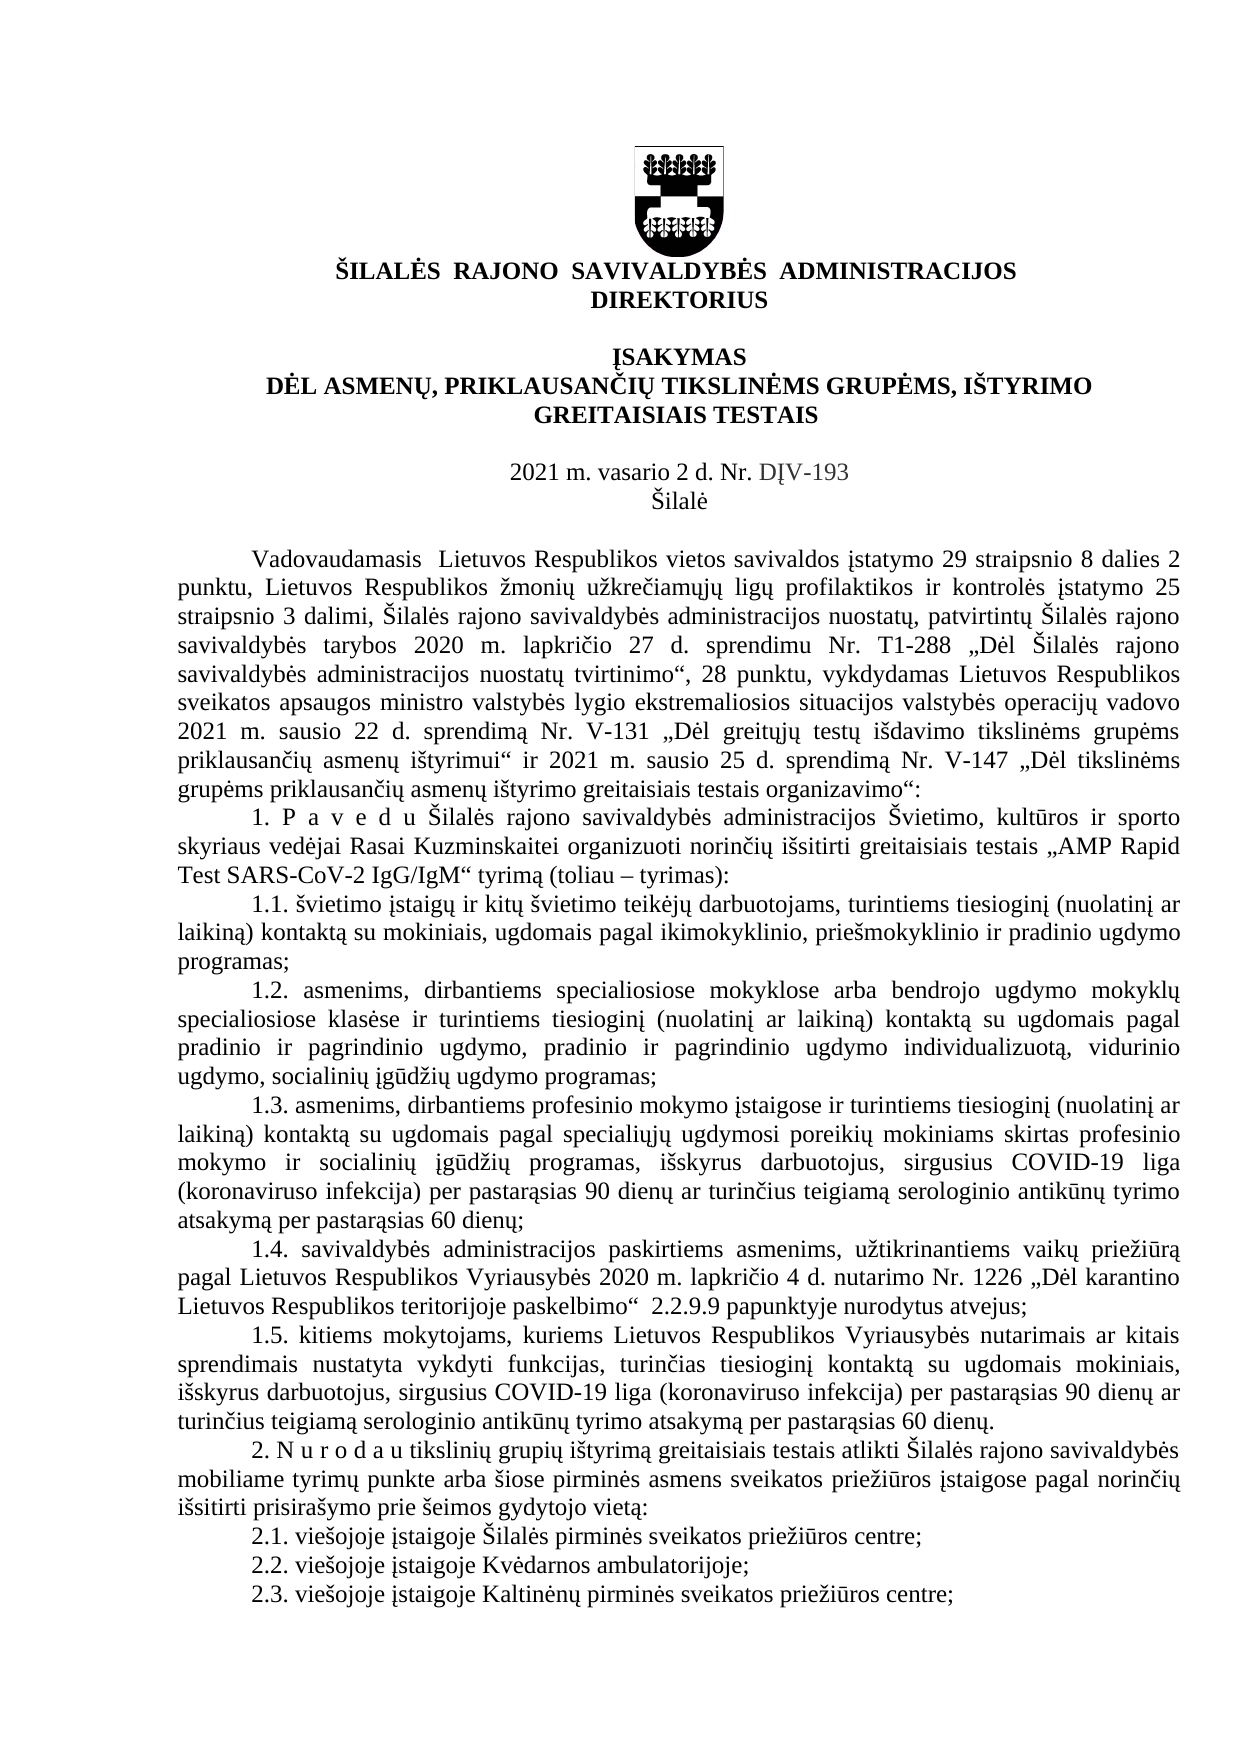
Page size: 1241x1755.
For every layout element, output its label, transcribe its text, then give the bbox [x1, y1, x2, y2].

text Vadovaudamasis Lietuvos Respublikos vietos savivaldos įstatymo 29 straipsnio 8 dalies 2 punktu, Lietuvos Respublikos žmonių užkrečiamųjų ligų profilaktikos ir kontrolės įstatymo 25 straipsnio 3 dalimi, Šilalės rajono savivaldybės administracijos nuostatų, patvirtintų Šilalės rajono savivaldybės tarybos 2020 m. lapkričio 27 d. sprendimu Nr. T1-288 „Dėl Šilalės rajono savivaldybės administracijos nuostatų tvirtinimo“, 28 punktu, vykdydamas Lietuvos Respublikos sveikatos apsaugos ministro valstybės lygio ekstremaliosios situacijos valstybės operacijų vadovo 2021 m. sausio 22 d. sprendimą Nr. V-131 „Dėl greitųjų testų išdavimo tikslinėms grupėms priklausančių asmenų ištyrimui“ ir 2021 m. sausio 25 d. sprendimą Nr. V-147 „Dėl tikslinėms grupėms priklausančių asmenų ištyrimo greitaisiais testais organizavimo“: [177, 544, 1181, 802]
text 1.2. asmenims, dirbantiems specialiosiose mokyklose arba bendrojo ugdymo mokyklų specialiosiose klasėse ir turintiems tiesioginį (nuolatinį ar laikiną) kontaktą su ugdomais pagal pradinio ir pagrindinio ugdymo, pradinio ir pagrindinio ugdymo individualizuotą, vidurinio ugdymo, socialinių įgūdžių ugdymo programas; [177, 975, 1181, 1090]
text ŠILALĖS RAJONO SAVIVALDYBĖS ADMINISTRACIJOS [177, 256, 1181, 285]
text DIREKTORIUS [177, 285, 1181, 314]
text 1. P a v e d u Šilalės rajono savivaldybės administracijos Švietimo, kultūros ir sporto skyriaus vedėjai Rasai Kuzminskaitei organizuoti norinčių išsitirti greitaisiais testais „AMP Rapid Test SARS-CoV-2 IgG/IgM“ tyrimą (toliau – tyrimas): [177, 802, 1181, 889]
text 1.3. asmenims, dirbantiems profesinio mokymo įstaigose ir turintiems tiesioginį (nuolatinį ar laikiną) kontaktą su ugdomais pagal specialiųjų ugdymosi poreikių mokiniams skirtas profesinio mokymo ir socialinių įgūdžių programas, išskyrus darbuotojus, sirgusius COVID-19 liga (koronaviruso infekcija) per pastarąsias 90 dienų ar turinčius teigiamą serologinio antikūnų tyrimo atsakymą per pastarąsias 60 dienų; [177, 1090, 1181, 1234]
text Šilalė [177, 486, 1181, 515]
text DĖL ASMENŲ, PRIKLAUSANČIŲ TIKSLINĖMS GRUPĖMS, IŠTYRIMO GREITAISIAIS TESTAIS [177, 371, 1181, 429]
text 2.2. viešojoje įstaigoje Kvėdarnos ambulatorijoje; [177, 1550, 1181, 1579]
text 2021 m. vasario 2 d. Nr. DĮV-193 [177, 457, 1181, 486]
text ĮSAKYMAS [177, 342, 1181, 371]
text 2.1. viešojoje įstaigoje Šilalės pirminės sveikatos priežiūros centre; [177, 1521, 1181, 1550]
text 1.1. švietimo įstaigų ir kitų švietimo teikėjų darbuotojams, turintiems tiesioginį (nuolatinį ar laikiną) kontaktą su mokiniais, ugdomais pagal ikimokyklinio, priešmokyklinio ir pradinio ugdymo programas; [177, 889, 1181, 975]
text 2.3. viešojoje įstaigoje Kaltinėnų pirminės sveikatos priežiūros centre; [177, 1579, 1181, 1607]
text 2. N u r o d a u tikslinių grupių ištyrimą greitaisiais testais atlikti Šilalės rajono savivaldybės mobiliame tyrimų punkte arba šiose pirminės asmens sveikatos priežiūros įstaigose pagal norinčių išsitirti prisirašymo prie šeimos gydytojo vietą: [177, 1435, 1181, 1521]
text 1.5. kitiems mokytojams, kuriems Lietuvos Respublikos Vyriausybės nutarimais ar kitais sprendimais nustatyta vykdyti funkcijas, turinčias tiesioginį kontaktą su ugdomais mokiniais, išskyrus darbuotojus, sirgusius COVID-19 liga (koronaviruso infekcija) per pastarąsias 90 dienų ar turinčius teigiamą serologinio antikūnų tyrimo atsakymą per pastarąsias 60 dienų. [177, 1320, 1181, 1435]
text 1.4. savivaldybės administracijos paskirtiems asmenims, užtikrinantiems vaikų priežiūrą pagal Lietuvos Respublikos Vyriausybės 2020 m. lapkričio 4 d. nutarimo Nr. 1226 „Dėl karantino Lietuvos Respublikos teritorijoje paskelbimo“ 2.2.9.9 papunktyje nurodytus atvejus; [177, 1234, 1181, 1320]
